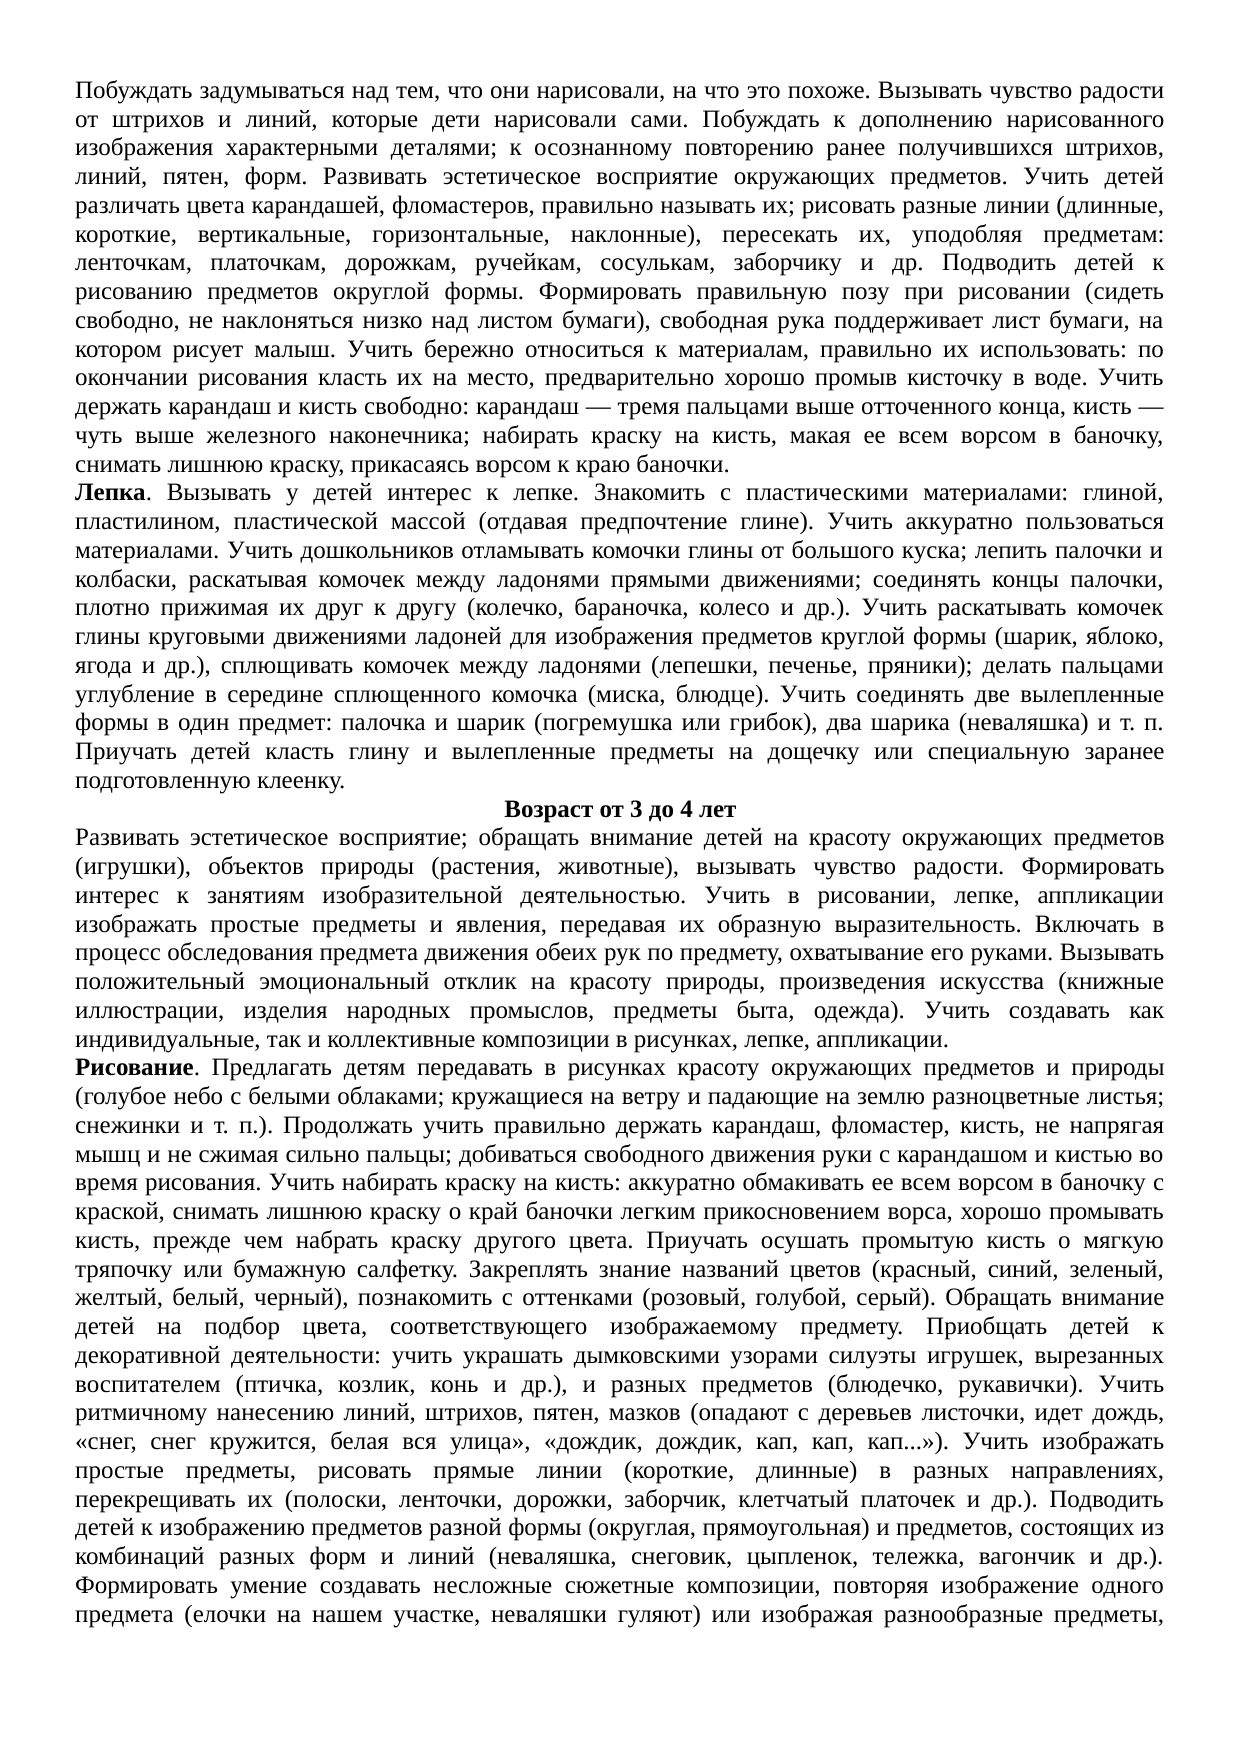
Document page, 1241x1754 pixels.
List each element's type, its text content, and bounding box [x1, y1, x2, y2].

text Рисование. Предлагать детям передавать в рисунках красоту окружающих предметов и природы (голубое небо с белыми облаками; кружащиеся на ветру и падающие на землю разноцветные листья; снежинки и т. п.). Продолжать учить правильно держать карандаш, фломастер, кисть, не напрягая мышц и не сжимая сильно пальцы; добиваться свободного движения руки с карандашом и кистью во время рисования. Учить набирать краску на кисть: аккуратно обмакивать ее всем ворсом в баночку с краской, снимать лишнюю краску о край баночки легким прикосновением ворса, хорошо промывать кисть, прежде чем набрать краску другого цвета. Приучать осушать промытую кисть о мягкую тряпочку или бумажную салфетку. Закреплять знание названий цветов (красный, синий, зеленый, желтый, белый, черный), познакомить с оттенками (розовый, голубой, серый). Обращать внимание детей на подбор цвета, соответствующего изображаемому предмету. Приобщать детей к декоративной деятельности: учить украшать дымковскими узорами силуэты игрушек, вырезанных воспитателем (птичка, козлик, конь и др.), и разных предметов (блюдечко, рукавички). Учить ритмичному нанесению линий, штрихов, пятен, мазков (опадают с деревьев листочки, идет дождь, «снег, снег кружится, белая вся улица», «дождик, дождик, кап, кап, кап...»). Учить изображать простые предметы, рисовать прямые линии (короткие, длинные) в разных направлениях, перекрещивать их (полоски, ленточки, дорожки, заборчик, клетчатый платочек и др.). Подводить детей к изображению предметов разной формы (округлая, прямоугольная) и предметов, состоящих из комбинаций разных форм и линий (неваляшка, снеговик, цыпленок, тележка, вагончик и др.). Формировать умение создавать несложные сюжетные композиции, повторяя изображение одного предмета (елочки на нашем участке, неваляшки гуляют) или изображая разнообразные предметы, [75, 1052, 1165, 1627]
text Возраст от 3 до 4 лет [75, 794, 1165, 822]
text Побуждать задумываться над тем, что они нарисовали, на что это похоже. Вызывать чувство радости от штрихов и линий, которые дети нарисовали сами. Побуждать к дополнению нарисованного изображения характерными деталями; к осознанному повторению ранее получившихся штрихов, линий, пятен, форм. Развивать эстетическое восприятие окружающих предметов. Учить детей различать цвета карандашей, фломастеров, правильно называть их; рисовать разные линии (длинные, короткие, вертикальные, горизонтальные, наклонные), пересекать их, уподобляя предметам: ленточкам, платочкам, дорожкам, ручейкам, сосулькам, заборчику и др. Подводить детей к рисованию предметов округлой формы. Формировать правильную позу при рисовании (сидеть свободно, не наклоняться низко над листом бумаги), свободная рука поддерживает лист бумаги, на котором рисует малыш. Учить бережно относиться к материалам, правильно их использовать: по окончании рисования класть их на место, предварительно хорошо промыв кисточку в воде. Учить держать карандаш и кисть свободно: карандаш — тремя пальцами выше отточенного конца, кисть — чуть выше железного наконечника; набирать краску на кисть, макая ее всем ворсом в баночку, снимать лишнюю краску, прикасаясь ворсом к краю баночки. [75, 75, 1165, 477]
text Развивать эстетическое восприятие; обращать внимание детей на красоту окружающих предметов (игрушки), объектов природы (растения, животные), вызывать чувство радости. Формировать интерес к занятиям изобразительной деятельностью. Учить в рисовании, лепке, аппликации изображать простые предметы и явления, передавая их образную выразительность. Включать в процесс обследования предмета движения обеих рук по предмету, охватывание его руками. Вызывать положительный эмоциональный отклик на красоту природы, произведения искусства (книжные иллюстрации, изделия народных промыслов, предметы быта, одежда). Учить создавать как индивидуальные, так и коллективные композиции в рисунках, лепке, аппликации. [75, 822, 1165, 1052]
text Лепка. Вызывать у детей интерес к лепке. Знакомить с пластическими материалами: глиной, пластилином, пластической массой (отдавая предпочтение глине). Учить аккуратно пользоваться материалами. Учить дошкольников отламывать комочки глины от большого куска; лепить палочки и колбаски, раскатывая комочек между ладонями прямыми движениями; соединять концы палочки, плотно прижимая их друг к другу (колечко, бараночка, колесо и др.). Учить раскатывать комочек глины круговыми движениями ладоней для изображения предметов круглой формы (шарик, яблоко, ягода и др.), сплющивать комочек между ладонями (лепешки, печенье, пряники); делать пальцами углубление в середине сплющенного комочка (миска, блюдце). Учить соединять две вылепленные формы в один предмет: палочка и шарик (погремушка или грибок), два шарика (неваляшка) и т. п. Приучать детей класть глину и вылепленные предметы на дощечку или специальную заранее подготовленную клеенку. [75, 477, 1165, 794]
